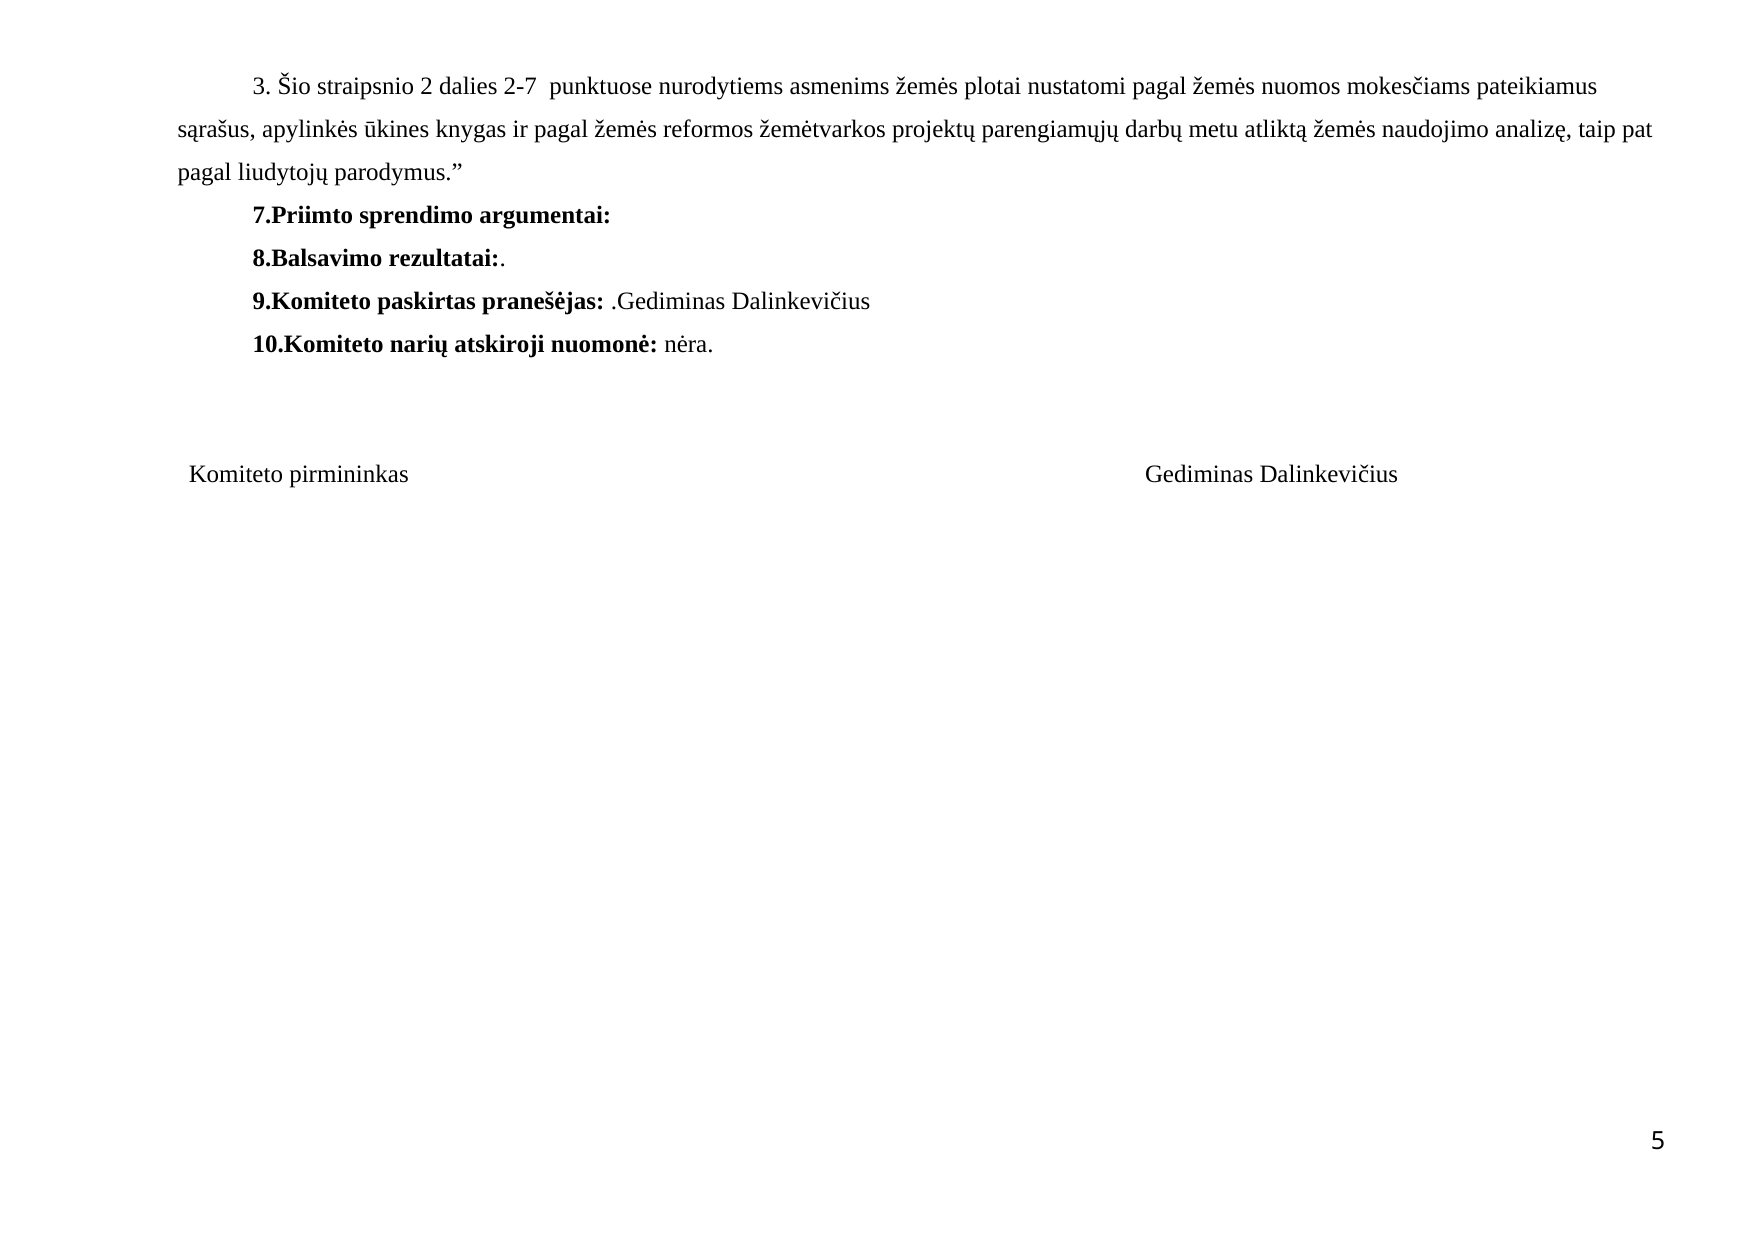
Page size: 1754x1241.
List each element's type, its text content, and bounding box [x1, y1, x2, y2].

table_header [631, 459, 1133, 502]
text 7.Priimto sprendimo argumentai: [252, 200, 1665, 229]
table_header Komiteto pirmininkas [177, 459, 631, 502]
table_header Gediminas Dalinkevičius [1134, 459, 1503, 502]
text 8.Balsavimo rezultatai:. [252, 243, 1665, 272]
text 9.Komiteto paskirtas pranešėjas: .Gediminas Dalinkevičius [252, 286, 1665, 315]
text 3. Šio straipsnio 2 dalies 2-7 punktuose nurodytiems asmenims žemės plotai nustatomi pagal žemės nuomos mokesčiams pateikiamus sąrašus, apylinkės ūkines knygas ir pagal žemės reformos žemėtvarkos projektų parengiamųjų darbų metu atliktą žemės naudojimo analizę, taip pat pagal liudytojų parodymus.” [177, 71, 1665, 186]
text 10.Komiteto narių atskiroji nuomonė: nėra. [252, 329, 1665, 358]
